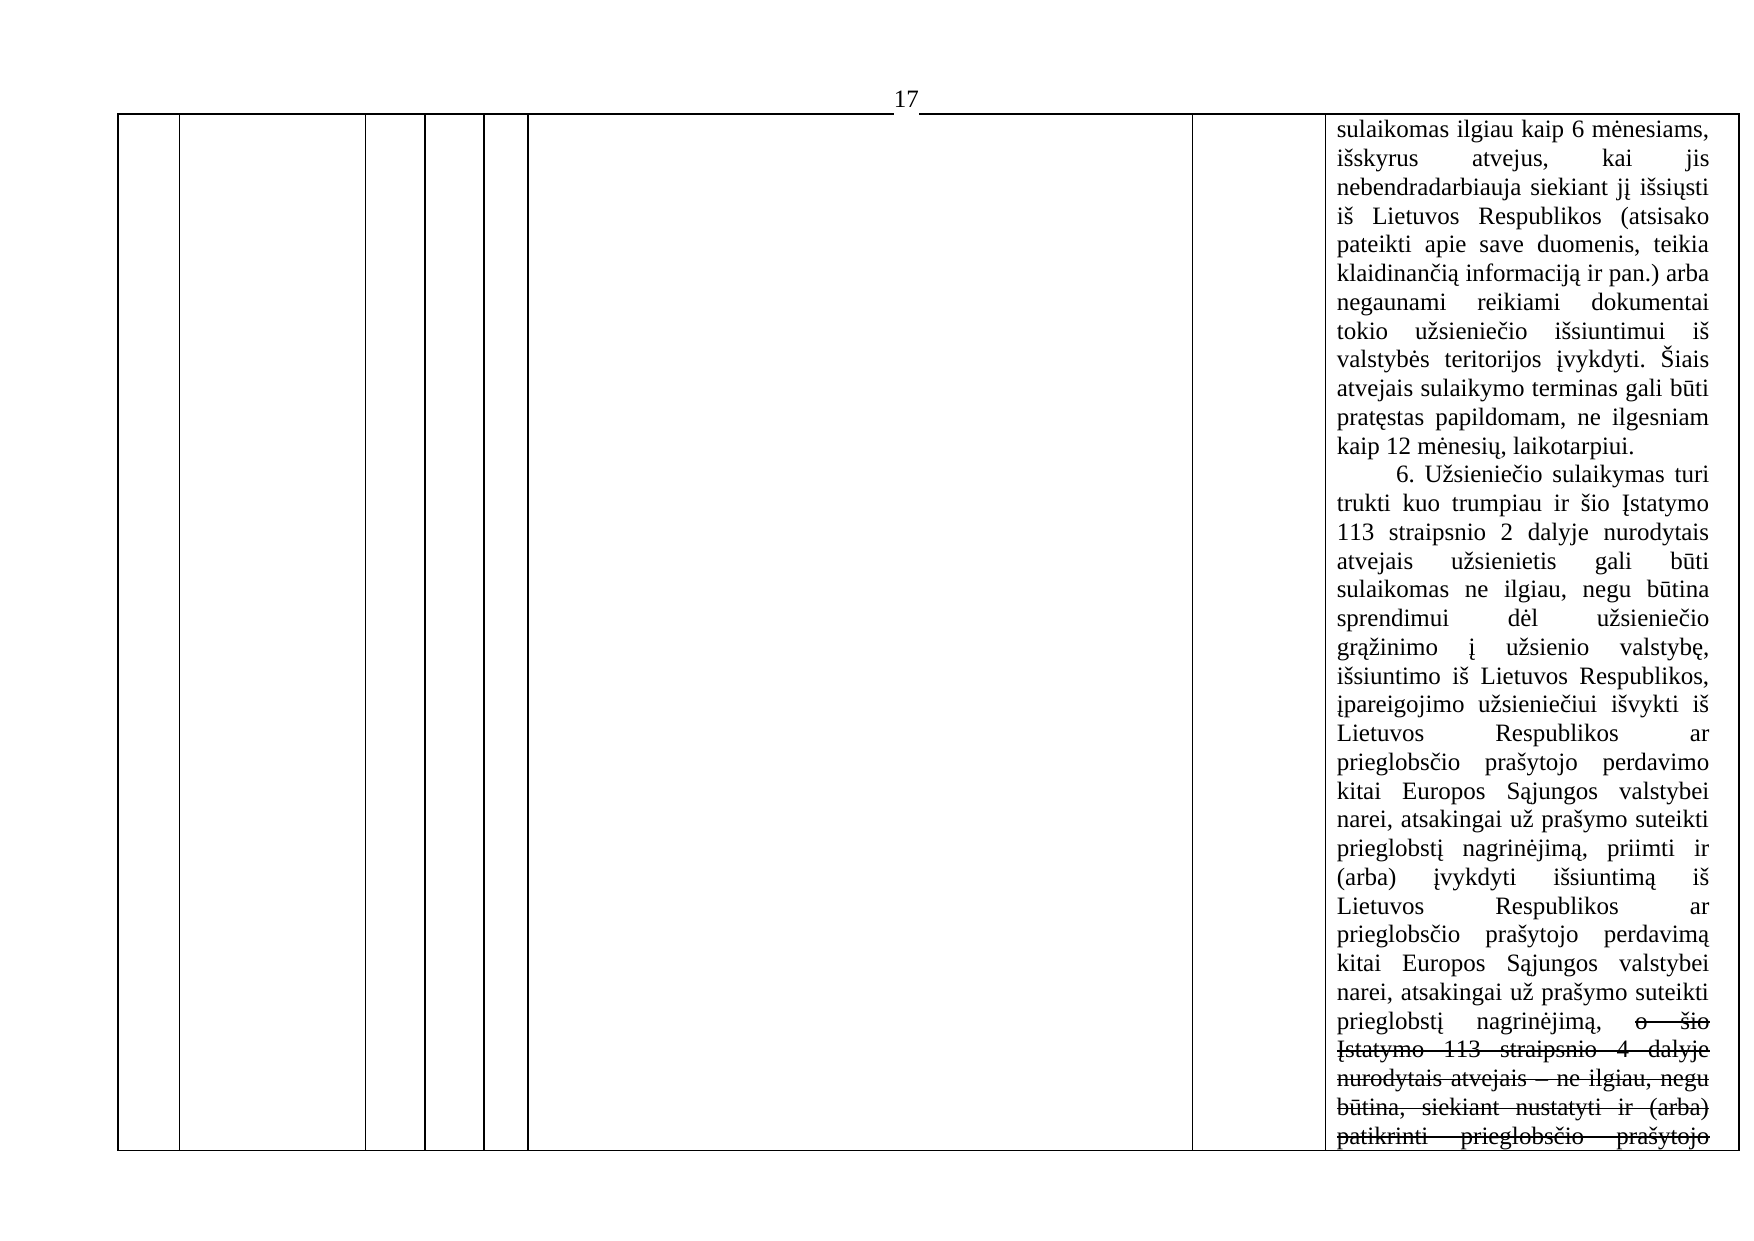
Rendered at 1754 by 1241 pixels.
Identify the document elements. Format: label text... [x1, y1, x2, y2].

table_cell [529, 115, 1192, 1149]
table_cell [366, 115, 424, 1149]
table_cell [485, 115, 527, 1149]
table_cell [1193, 115, 1325, 1149]
table_cell [119, 115, 179, 1149]
table_cell [426, 115, 483, 1149]
table_cell [180, 115, 365, 1149]
table_cell sulaikomas ilgiau kaip 6 mėnesiams, išskyrus atvejus, kai jis nebendradarbiauja siekiant jį išsiųsti iš Lietuvos Respublikos (atsisako pateikti apie save duomenis, teikia klaidinančią informaciją ir pan.) arba negaunami reikiami dokumentai tokio užsieniečio išsiuntimui iš valstybės teritorijos įvykdyti. Šiais atvejais sulaikymo terminas gali būti pratęstas papildomam, ne ilgesniam kaip 12 mėnesių, laikotarpiui. 6. Užsieniečio sulaikymas turi trukti kuo trumpiau ir šio Įstatymo 113 straipsnio 2 dalyje nurodytais atvejais užsienietis gali būti sulaikomas ne ilgiau, negu būtina sprendimui dėl užsieniečio grąžinimo į užsienio valstybę, išsiuntimo iš Lietuvos Respublikos, įpareigojimo užsieniečiui išvykti iš Lietuvos Respublikos ar prieglobsčio prašytojo perdavimo kitai Europos Sąjungos valstybei narei, atsakingai už prašymo suteikti prieglobstį nagrinėjimą, priimti ir (arba) įvykdyti išsiuntimą iš Lietuvos Respublikos ar prieglobsčio prašytojo perdavimą kitai Europos Sąjungos valstybei narei, atsakingai už prašymo suteikti prieglobstį nagrinėjimą, o šio Įstatymo 113 straipsnio 4 dalyje nurodytais atvejais – ne ilgiau, negu būtina, siekiant nustatyti ir (arba) patikrinti prieglobsčio prašytojo [1326, 115, 1738, 1149]
